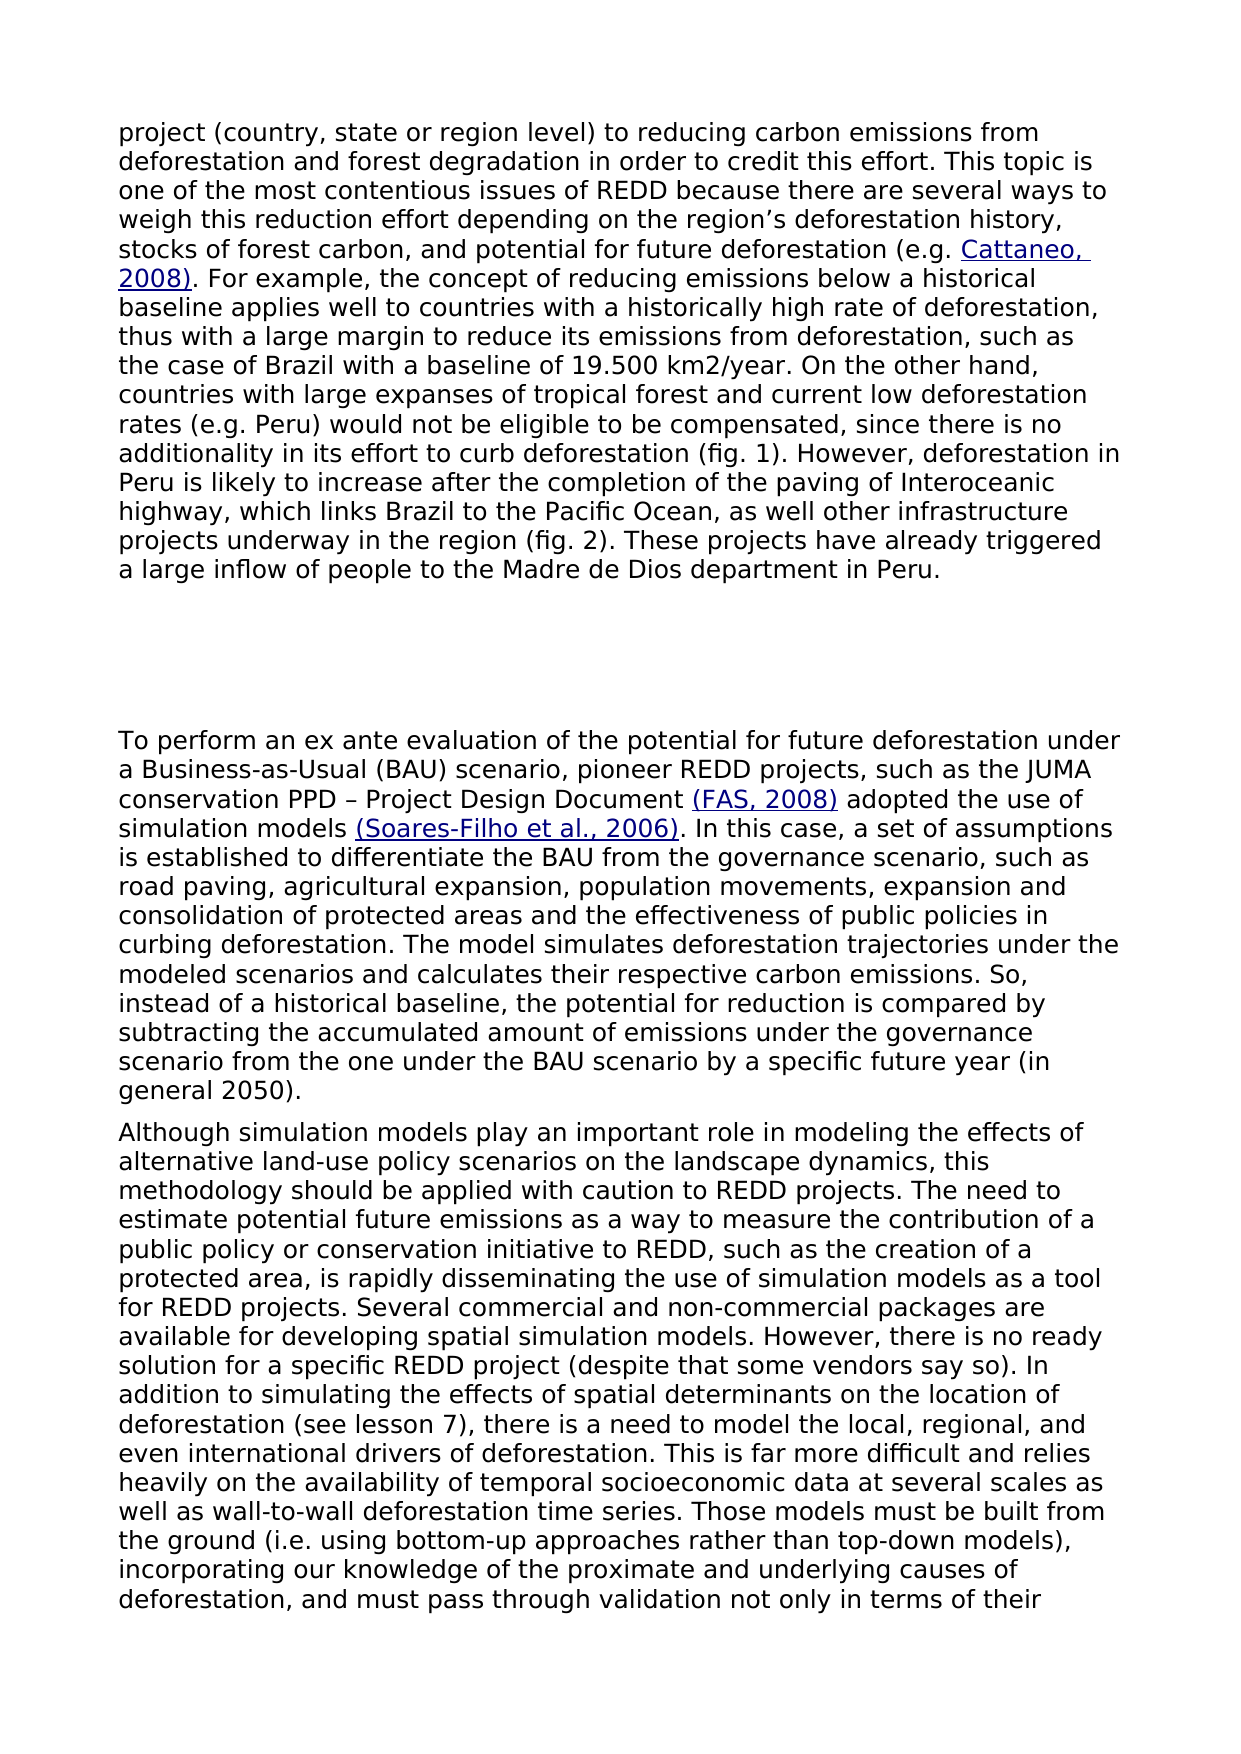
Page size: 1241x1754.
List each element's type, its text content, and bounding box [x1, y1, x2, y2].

text To perform an ex ante evaluation of the potential for future deforestation under a Business-as-Usual (BAU) scenario, pioneer REDD projects, such as the JUMA conservation PPD – Project Design Document (FAS, 2008) adopted the use of simulation models (Soares-Filho et al., 2006). In this case, a set of assumptions is established to differentiate the BAU from the governance scenario, such as road paving, agricultural expansion, population movements, expansion and consolidation of protected areas and the effectiveness of public policies in curbing deforestation. The model simulates deforestation trajectories under the modeled scenarios and calculates their respective carbon emissions. So, instead of a historical baseline, the potential for reduction is compared by subtracting the accumulated amount of emissions under the governance scenario from the one under the BAU scenario by a specific future year (in general 2050). [118, 726, 1122, 1106]
text Although simulation models play an important role in modeling the effects of alternative land-use policy scenarios on the landscape dynamics, this methodology should be applied with caution to REDD projects. The need to estimate potential future emissions as a way to measure the contribution of a public policy or conservation initiative to REDD, such as the creation of a protected area, is rapidly disseminating the use of simulation models as a tool for REDD projects. Several commercial and non-commercial packages are available for developing spatial simulation models. However, there is no ready solution for a specific REDD project (despite that some vendors say so). In addition to simulating the effects of spatial determinants on the location of deforestation (see lesson 7), there is a need to model the local, regional, and even international drivers of deforestation. This is far more difficult and relies heavily on the availability of temporal socioeconomic data at several scales as well as wall-to-wall deforestation time series. Those models must be built from the ground (i.e. using bottom-up approaches rather than top-down models), incorporating our knowledge of the proximate and underlying causes of deforestation, and must pass through validation not only in terms of their [118, 1118, 1122, 1614]
text project (country, state or region level) to reducing carbon emissions from deforestation and forest degradation in order to credit this effort. This topic is one of the most contentious issues of REDD because there are several ways to weigh this reduction effort depending on the region’s deforestation history, stocks of forest carbon, and potential for future deforestation (e.g. Cattaneo, 2008). For example, the concept of reducing emissions below a historical baseline applies well to countries with a historically high rate of deforestation, thus with a large margin to reduce its emissions from deforestation, such as the case of Brazil with a baseline of 19.500 km2/year. On the other hand, countries with large expanses of tropical forest and current low deforestation rates (e.g. Peru) would not be eligible to be compensated, since there is no additionality in its effort to curb deforestation (fig. 1). However, deforestation in Peru is likely to increase after the completion of the paving of Interoceanic highway, which links Brazil to the Pacific Ocean, as well other infrastructure projects underway in the region (fig. 2). These projects have already triggered a large inflow of people to the Madre de Dios department in Peru. [118, 118, 1122, 585]
